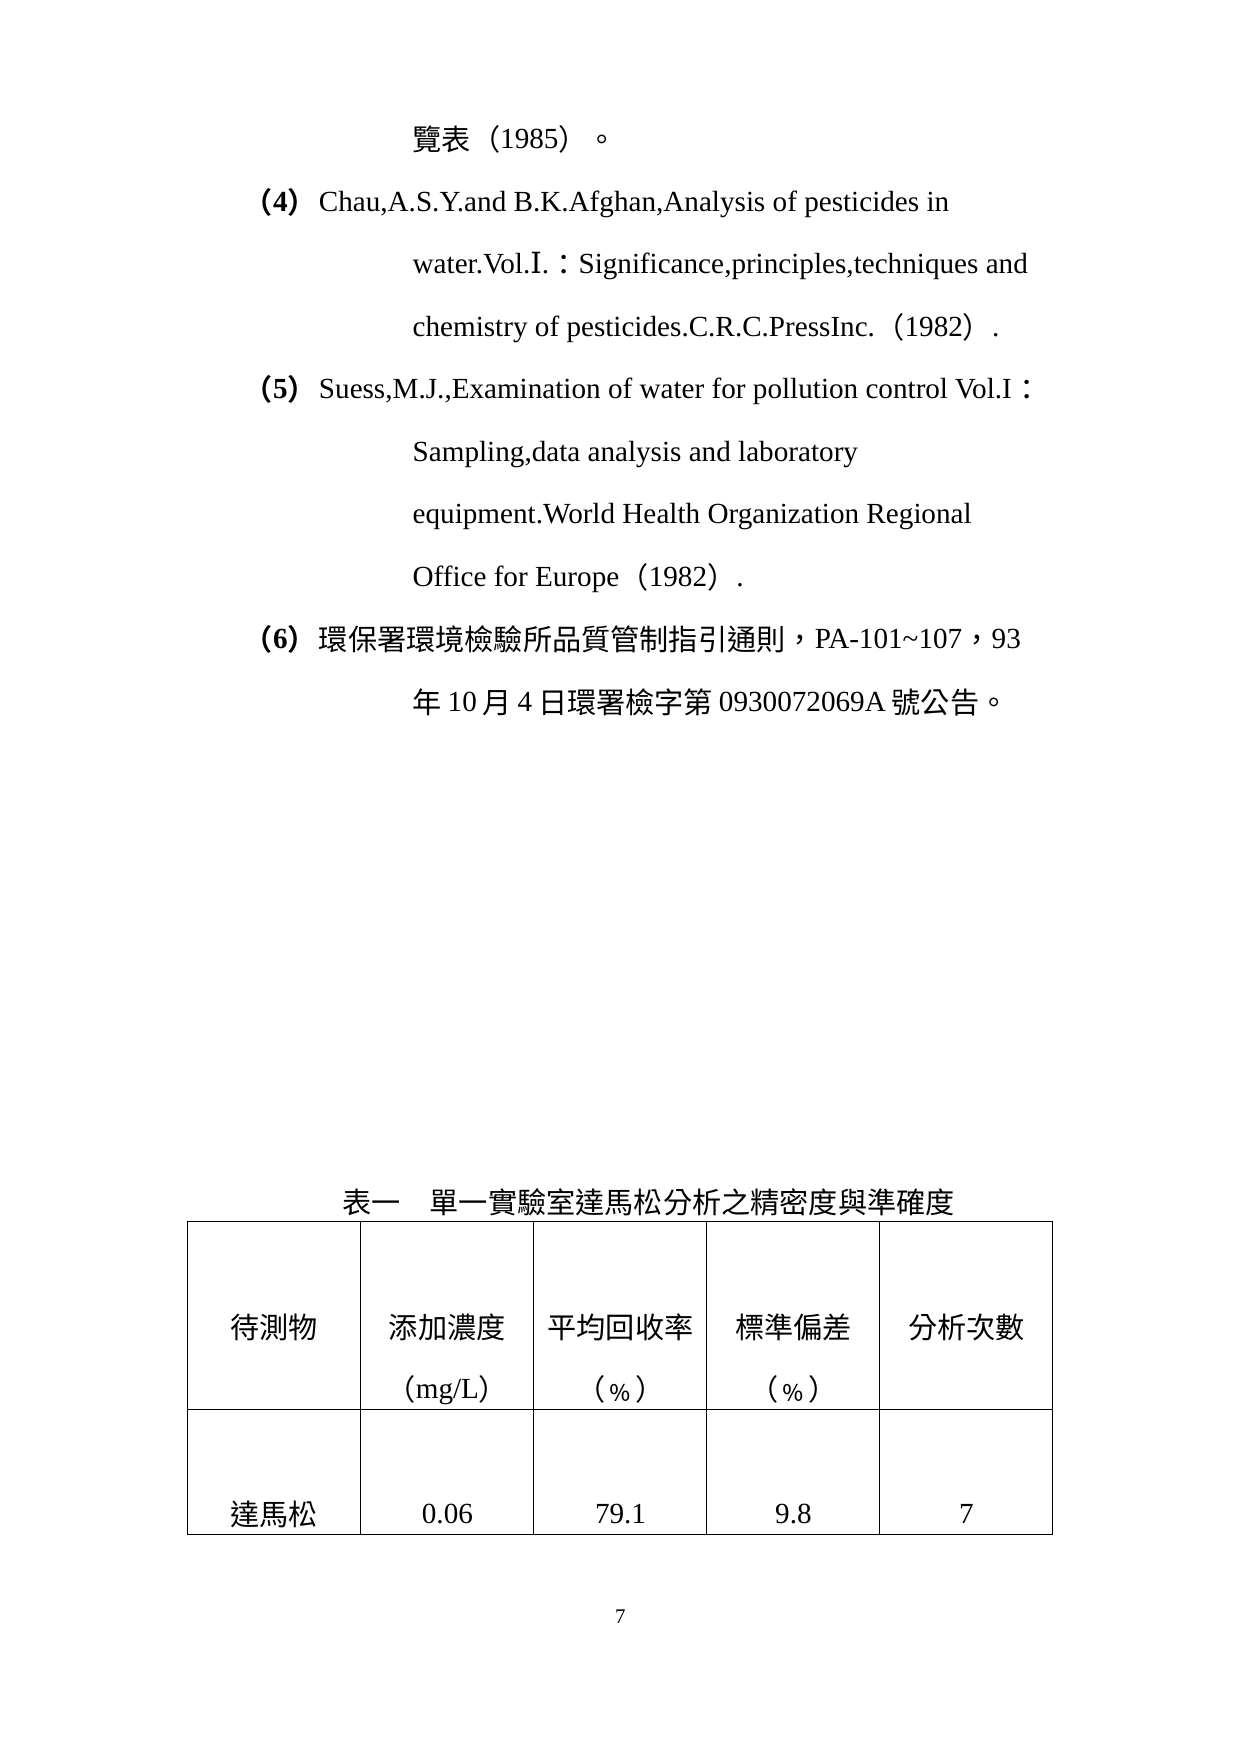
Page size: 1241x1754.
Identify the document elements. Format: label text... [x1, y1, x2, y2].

table_header 平均回收率（﹪） [534, 1222, 706, 1409]
table_cell 0.06 [361, 1410, 533, 1534]
list Chau,A.S.Y.and B.K.Afghan,Analysis of pesticides in water.Vol.Ⅰ.：Significance,principles,techniques and chemistry of pesticides.C.R.C.PressInc.（1982）. [244, 159, 1053, 346]
list Suess,M.J.,Examination of water for pollution control Vol.I：Sampling,data analysis and laboratory equipment.World Health Organization Regional Office for Europe（1982）. [244, 346, 1053, 596]
table_cell 79.1 [534, 1410, 706, 1534]
table_header 待測物 [188, 1222, 360, 1409]
table_header 添加濃度（mg/L） [361, 1222, 533, 1409]
table_header 分析次數 [880, 1222, 1052, 1409]
text 表一 單一實驗室達馬松分析之精密度與準確度 [244, 1159, 1053, 1221]
list 環保署環境檢驗所品質管制指引通則，PA-101~107，93年10月4日環署檢字第0930072069A號公告。 [244, 596, 1053, 721]
table_cell 達馬松 [188, 1410, 360, 1534]
list 覽表（1985）。 [244, 96, 1053, 159]
table_cell 9.8 [707, 1410, 879, 1534]
table_cell 7 [880, 1410, 1052, 1534]
table_header 標準偏差（﹪） [707, 1222, 879, 1409]
